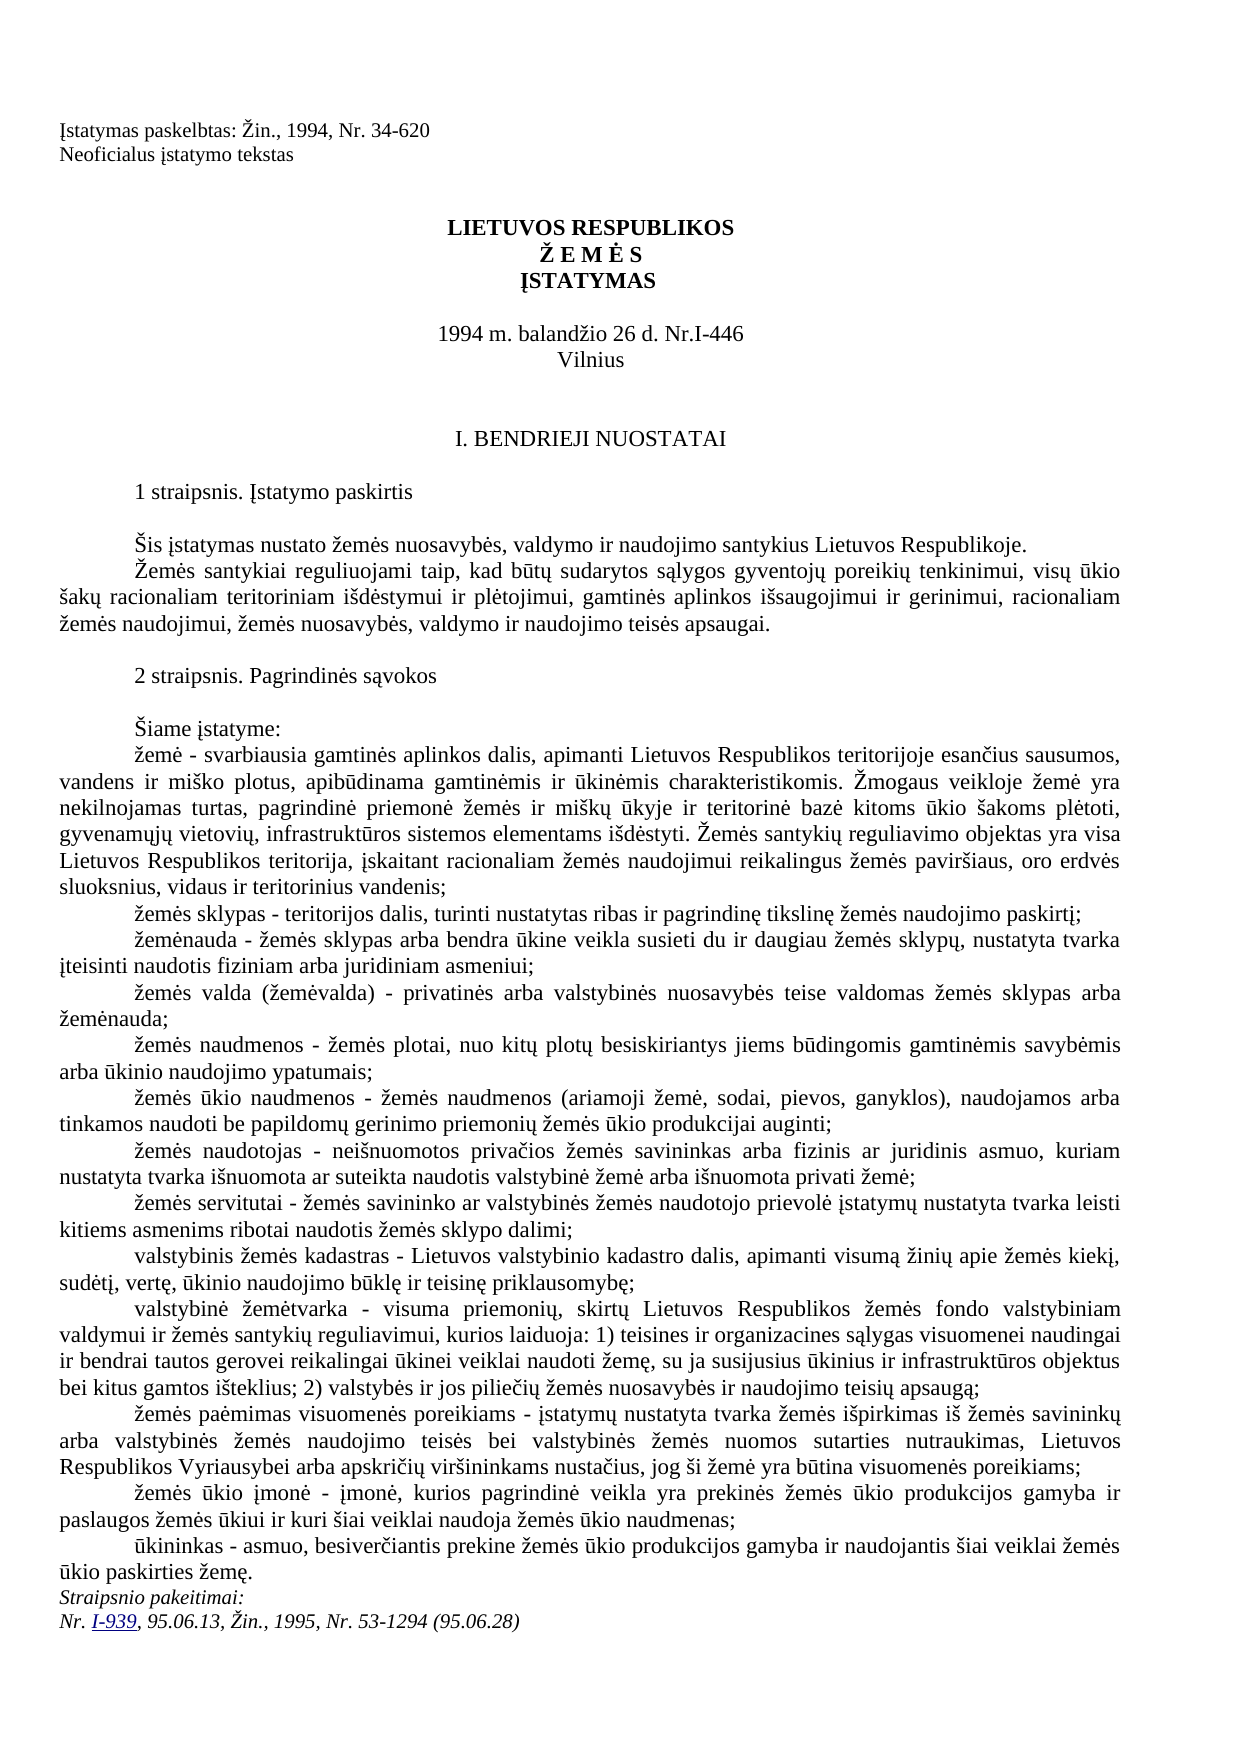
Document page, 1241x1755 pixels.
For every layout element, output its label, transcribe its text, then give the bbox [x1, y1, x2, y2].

text ĮSTATYMAS [59, 267, 1122, 293]
text Šiame įstatyme: [59, 715, 1122, 741]
text žemės paėmimas visuomenės poreikiams - įstatymų nustatyta tvarka žemės išpirkimas iš žemės savininkų arba valstybinės žemės naudojimo teisės bei valstybinės žemės nuomos sutarties nutraukimas, Lietuvos Respublikos Vyriausybei arba apskričių viršininkams nustačius, jog ši žemė yra būtina visuomenės poreikiams; [59, 1400, 1122, 1479]
text Straipsnio pakeitimai: [59, 1585, 1122, 1609]
text I. BENDRIEJI NUOSTATAI [59, 425, 1122, 452]
text Žemės santykiai reguliuojami taip, kad būtų sudarytos sąlygos gyventojų poreikių tenkinimui, visų ūkio šakų racionaliam teritoriniam išdėstymui ir plėtojimui, gamtinės aplinkos išsaugojimui ir gerinimui, racionaliam žemės naudojimui, žemės nuosavybės, valdymo ir naudojimo teisės apsaugai. [59, 557, 1122, 636]
text 2 straipsnis. Pagrindinės sąvokos [59, 662, 1122, 689]
text žemėnauda - žemės sklypas arba bendra ūkine veikla susieti du ir daugiau žemės sklypų, nustatyta tvarka įteisinti naudotis fiziniam arba juridiniam asmeniui; [59, 926, 1122, 979]
text žemė - svarbiausia gamtinės aplinkos dalis, apimanti Lietuvos Respublikos teritorijoje esančius sausumos, vandens ir miško plotus, apibūdinama gamtinėmis ir ūkinėmis charakteristikomis. Žmogaus veikloje žemė yra nekilnojamas turtas, pagrindinė priemonė žemės ir miškų ūkyje ir teritorinė bazė kitoms ūkio šakoms plėtoti, gyvenamųjų vietovių, infrastruktūros sistemos elementams išdėstyti. Žemės santykių reguliavimo objektas yra visa Lietuvos Respublikos teritorija, įskaitant racionaliam žemės naudojimui reikalingus žemės paviršiaus, oro erdvės sluoksnius, vidaus ir teritorinius vandenis; [59, 741, 1122, 899]
text Nr. I-939, 95.06.13, Žin., 1995, Nr. 53-1294 (95.06.28) [59, 1609, 1122, 1633]
text 1994 m. balandžio 26 d. Nr.I-446 [59, 320, 1122, 346]
text valstybinė žemėtvarka - visuma priemonių, skirtų Lietuvos Respublikos žemės fondo valstybiniam valdymui ir žemės santykių reguliavimui, kurios laiduoja: 1) teisines ir organizacines sąlygas visuomenei naudingai ir bendrai tautos gerovei reikalingai ūkinei veiklai naudoti žemę, su ja susijusius ūkinius ir infrastruktūros objektus bei kitus gamtos išteklius; 2) valstybės ir jos piliečių žemės nuosavybės ir naudojimo teisių apsaugą; [59, 1295, 1122, 1400]
text Įstatymas paskelbtas: Žin., 1994, Nr. 34-620 [59, 118, 1122, 142]
text žemės sklypas - teritorijos dalis, turinti nustatytas ribas ir pagrindinę tikslinę žemės naudojimo paskirtį; [59, 899, 1122, 926]
text žemės naudotojas - neišnuomotos privačios žemės savininkas arba fizinis ar juridinis asmuo, kuriam nustatyta tvarka išnuomota ar suteikta naudotis valstybinė žemė arba išnuomota privati žemė; [59, 1137, 1122, 1189]
text žemės servitutai - žemės savininko ar valstybinės žemės naudotojo prievolė įstatymų nustatyta tvarka leisti kitiems asmenims ribotai naudotis žemės sklypo dalimi; [59, 1189, 1122, 1242]
text žemės ūkio įmonė - įmonė, kurios pagrindinė veikla yra prekinės žemės ūkio produkcijos gamyba ir paslaugos žemės ūkiui ir kuri šiai veiklai naudoja žemės ūkio naudmenas; [59, 1479, 1122, 1532]
text Vilnius [59, 346, 1122, 372]
text žemės valda (žemėvalda) - privatinės arba valstybinės nuosavybės teise valdomas žemės sklypas arba žemėnauda; [59, 979, 1122, 1031]
text 1 straipsnis. Įstatymo paskirtis [59, 478, 1122, 504]
text Ž E M Ė S [59, 241, 1122, 267]
text žemės ūkio naudmenos - žemės naudmenos (ariamoji žemė, sodai, pievos, ganyklos), naudojamos arba tinkamos naudoti be papildomų gerinimo priemonių žemės ūkio produkcijai auginti; [59, 1084, 1122, 1137]
text Šis įstatymas nustato žemės nuosavybės, valdymo ir naudojimo santykius Lietuvos Respublikoje. [59, 531, 1122, 557]
text valstybinis žemės kadastras - Lietuvos valstybinio kadastro dalis, apimanti visumą žinių apie žemės kiekį, sudėtį, vertę, ūkinio naudojimo būklę ir teisinę priklausomybę; [59, 1242, 1122, 1295]
text LIETUVOS RESPUBLIKOS [59, 214, 1122, 241]
text ūkininkas - asmuo, besiverčiantis prekine žemės ūkio produkcijos gamyba ir naudojantis šiai veiklai žemės ūkio paskirties žemę. [59, 1532, 1122, 1585]
text Neoficialus įstatymo tekstas [59, 142, 1122, 166]
text žemės naudmenos - žemės plotai, nuo kitų plotų besiskiriantys jiems būdingomis gamtinėmis savybėmis arba ūkinio naudojimo ypatumais; [59, 1031, 1122, 1084]
